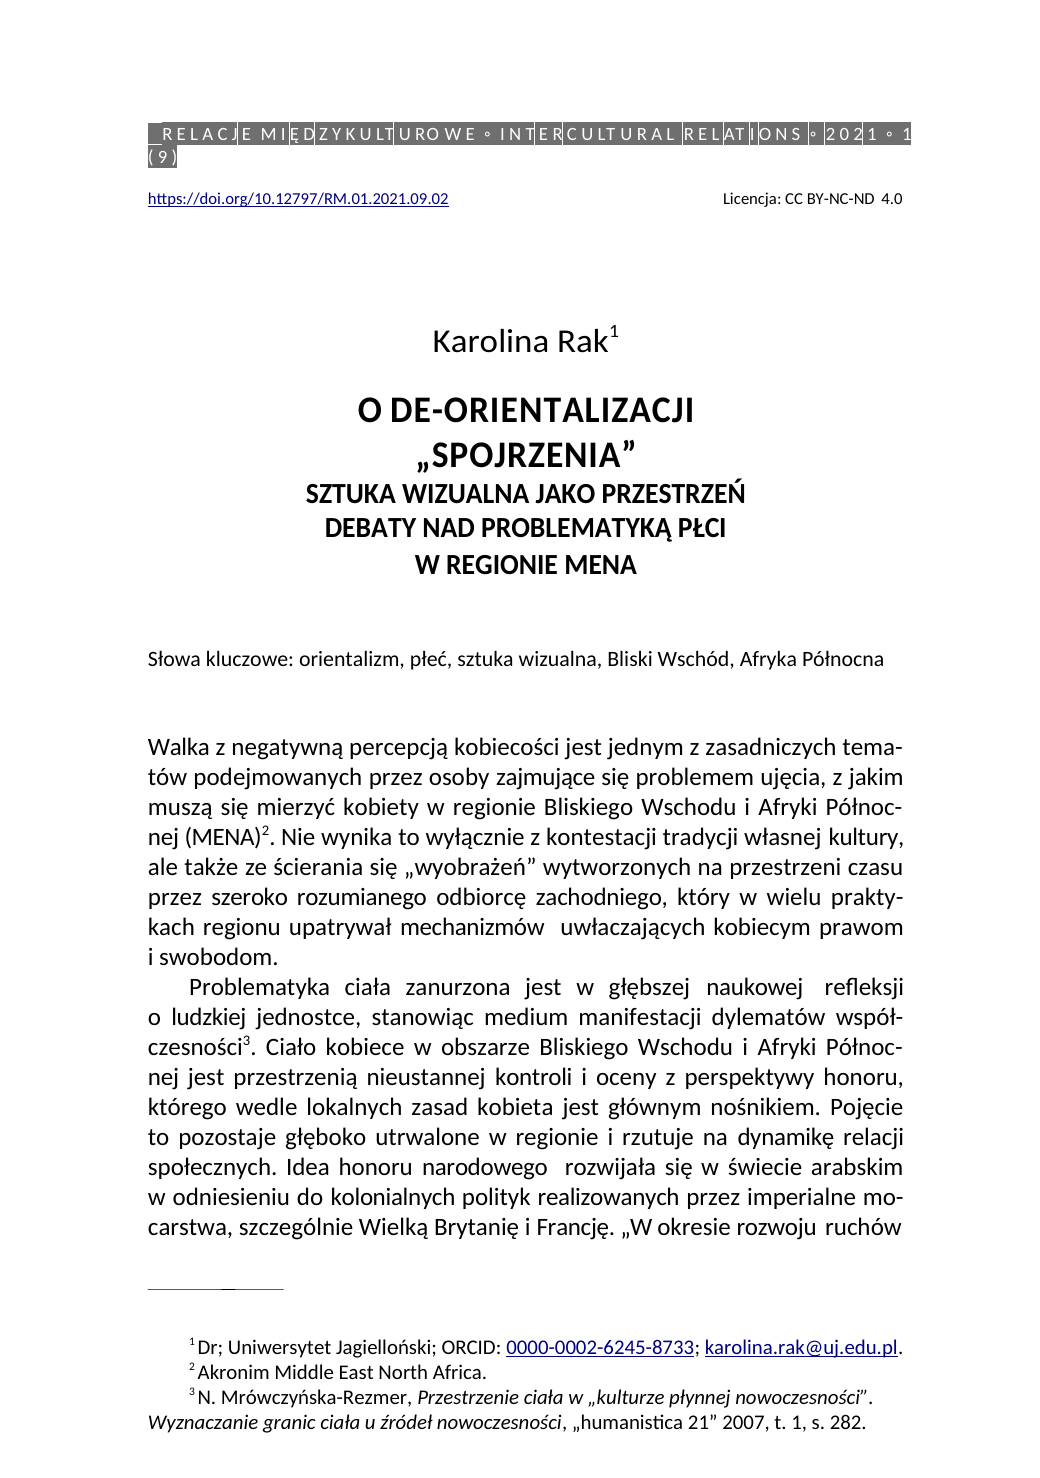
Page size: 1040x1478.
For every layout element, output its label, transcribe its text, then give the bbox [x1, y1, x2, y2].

text Problematyka ciała zanurzona jest w głębszej naukowej refleksji o ludzkiej jednostce, stanowiąc medium manifestacji dylematów współ- czesności3. Ciało kobiece w obszarze Bliskiego Wschodu i Afryki Północ- nej jest przestrzenią nieustannej kontroli i oceny z perspektywy honoru, którego wedle lokalnych zasad kobieta jest głównym nośnikiem. Pojęcie to pozostaje głęboko utrwalone w regionie i rzutuje na dynamikę relacji społecznych. Idea honoru narodowego rozwijała się w świecie arabskim w odniesieniu do kolonialnych polityk realizowanych przez imperialne mo- carstwa, szczególnie Wielką Brytanię i Francję. „W okresie rozwoju ruchów [148, 971, 904, 1241]
subtitle Karolina Rak1 [242, 319, 810, 360]
text Słowa kluczowe: orientalizm, płeć, sztuka wizualna, Bliski Wschód, Afryka Północna [148, 645, 914, 671]
text https://doi.org/10.12797/RM.01.2021.09.02 Licencja: CC BY-NC-ND 4.0 [148, 188, 914, 208]
text W REGIONIE MENA [242, 546, 810, 581]
text 1 Dr; Uniwersytet Jagielloński; ORCID: 0000-0002-6245-8733; karolina.rak@uj.edu.pl. 2 Akronim Middle East North Africa. [189, 1334, 905, 1384]
text O DE-ORIENTALIZACJI „SPOJRZENIA” [242, 387, 810, 476]
text 3 N. Mrówczyńska-Rezmer, Przestrzenie ciała w „kulturze płynnej nowoczesności”. Wyznaczanie granic ciała u źródeł nowoczesności, „humanistica 21” 2007, t. 1, s. 282. [148, 1384, 914, 1434]
text SZTUKA WIZUALNA JAKO PRZESTRZEŃ DEBATY NAD PROBLEMATYKĄ PŁCI [303, 476, 748, 545]
text Walka z negatywną percepcją kobiecości jest jednym z zasadniczych tema- tów podejmowanych przez osoby zajmujące się problemem ujęcia, z jakim muszą się mierzyć kobiety w regionie Bliskiego Wschodu i Afryki Północ- nej (MENA)2. Nie wynika to wyłącznie z kontestacji tradycji własnej kultury, ale także ze ścierania się „wyobrażeń” wytworzonych na przestrzeni czasu przez szeroko rozumianego odbiorcę zachodniego, który w wielu prakty- kach regionu upatrywał mechanizmów uwłaczających kobiecym prawom i swobodom. [148, 731, 904, 971]
text R E L A C J E M I Ę D Z Y K U LT U RO W E ◦ I N T E R C U LT U R A L R E L AT I O N S ◦ 2 0 2 1 ◦ 1 ( 9 ) [148, 122, 914, 168]
